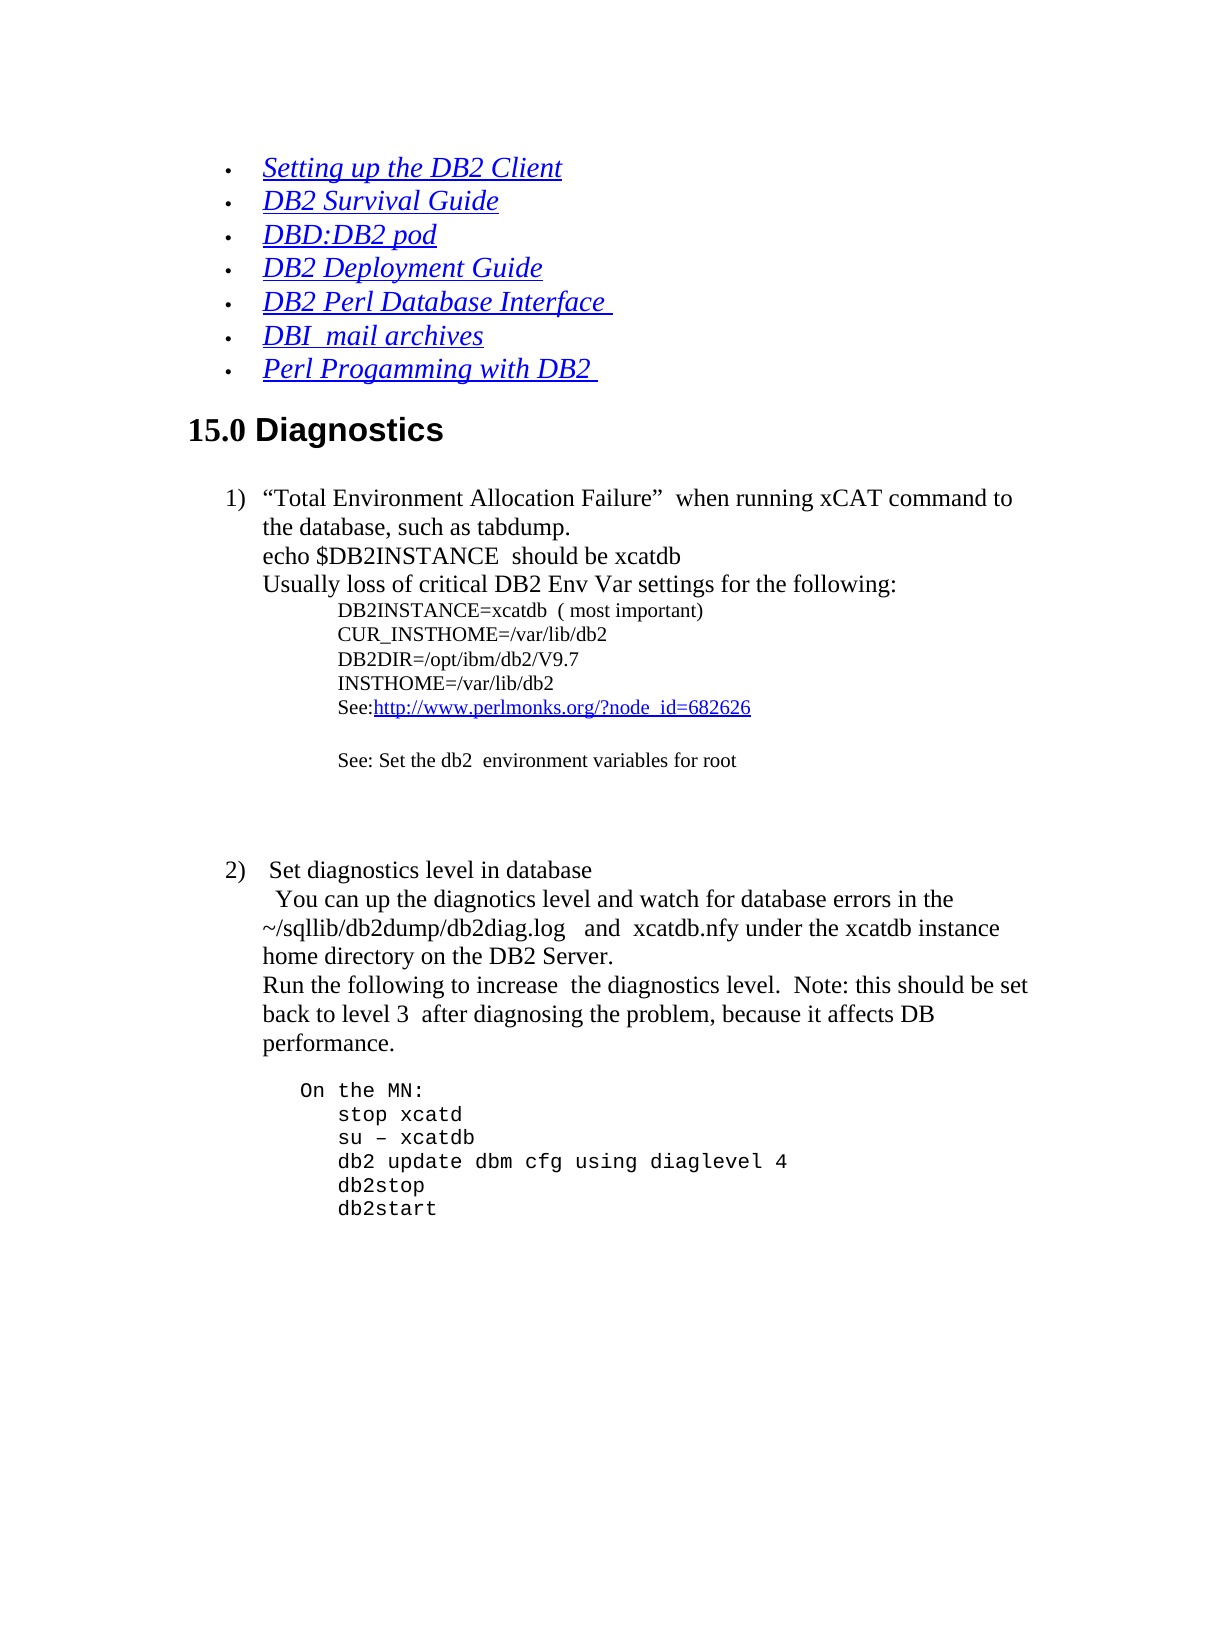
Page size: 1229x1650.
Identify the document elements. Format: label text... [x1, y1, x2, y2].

text db2 update dbm cfg using diaglevel 4 [300, 1151, 1041, 1175]
text On the MN: [300, 1080, 1041, 1104]
list DBI mail archives [225, 318, 1041, 351]
list Setting up the DB2 Client [225, 150, 1041, 183]
list DB2 Deployment Guide [225, 251, 1041, 284]
list See:http://www.perlmonks.org/?node_id=682626 [300, 694, 1041, 719]
list echo $DB2INSTANCE should be xcatdb [225, 541, 1041, 569]
text su – xcatdb [300, 1127, 1041, 1151]
list DB2INSTANCE=xcatdb ( most important) [300, 598, 1041, 622]
list You can up the diagnotics level and watch for database errors in the ~/sqllib/db2dump/db2diag.log and xcatdb.nfy under the xcatdb instance home directory on the DB2 Server. [225, 884, 1041, 970]
list DBD:DB2 pod [225, 217, 1041, 251]
list the database, such as tabdump. [225, 512, 1041, 541]
text db2start [300, 1198, 1041, 1222]
list INSTHOME=/var/lib/db2 [300, 671, 1041, 694]
list Set diagnostics level in database [225, 855, 1041, 884]
list CUR_INSTHOME=/var/lib/db2 [300, 622, 1041, 646]
text stop xcatd [300, 1104, 1041, 1127]
text db2stop [300, 1175, 1041, 1198]
list DB2 Survival Guide [225, 183, 1041, 217]
list Usually loss of critical DB2 Env Var settings for the following: [225, 569, 1041, 598]
list DB2 Perl Database Interface [225, 284, 1041, 318]
list “Total Environment Allocation Failure” when running xCAT command to [225, 483, 1041, 512]
subtitle Diagnostics [187, 410, 1041, 448]
list Run the following to increase the diagnostics level. Note: this should be set back to level 3 after diagnosing the problem, because it affects DB performance. [225, 970, 1041, 1056]
list See: Set the db2 environment variables for root [300, 748, 1041, 772]
list DB2DIR=/opt/ibm/db2/V9.7 [300, 646, 1041, 671]
list Perl Progamming with DB2 [225, 351, 1041, 385]
